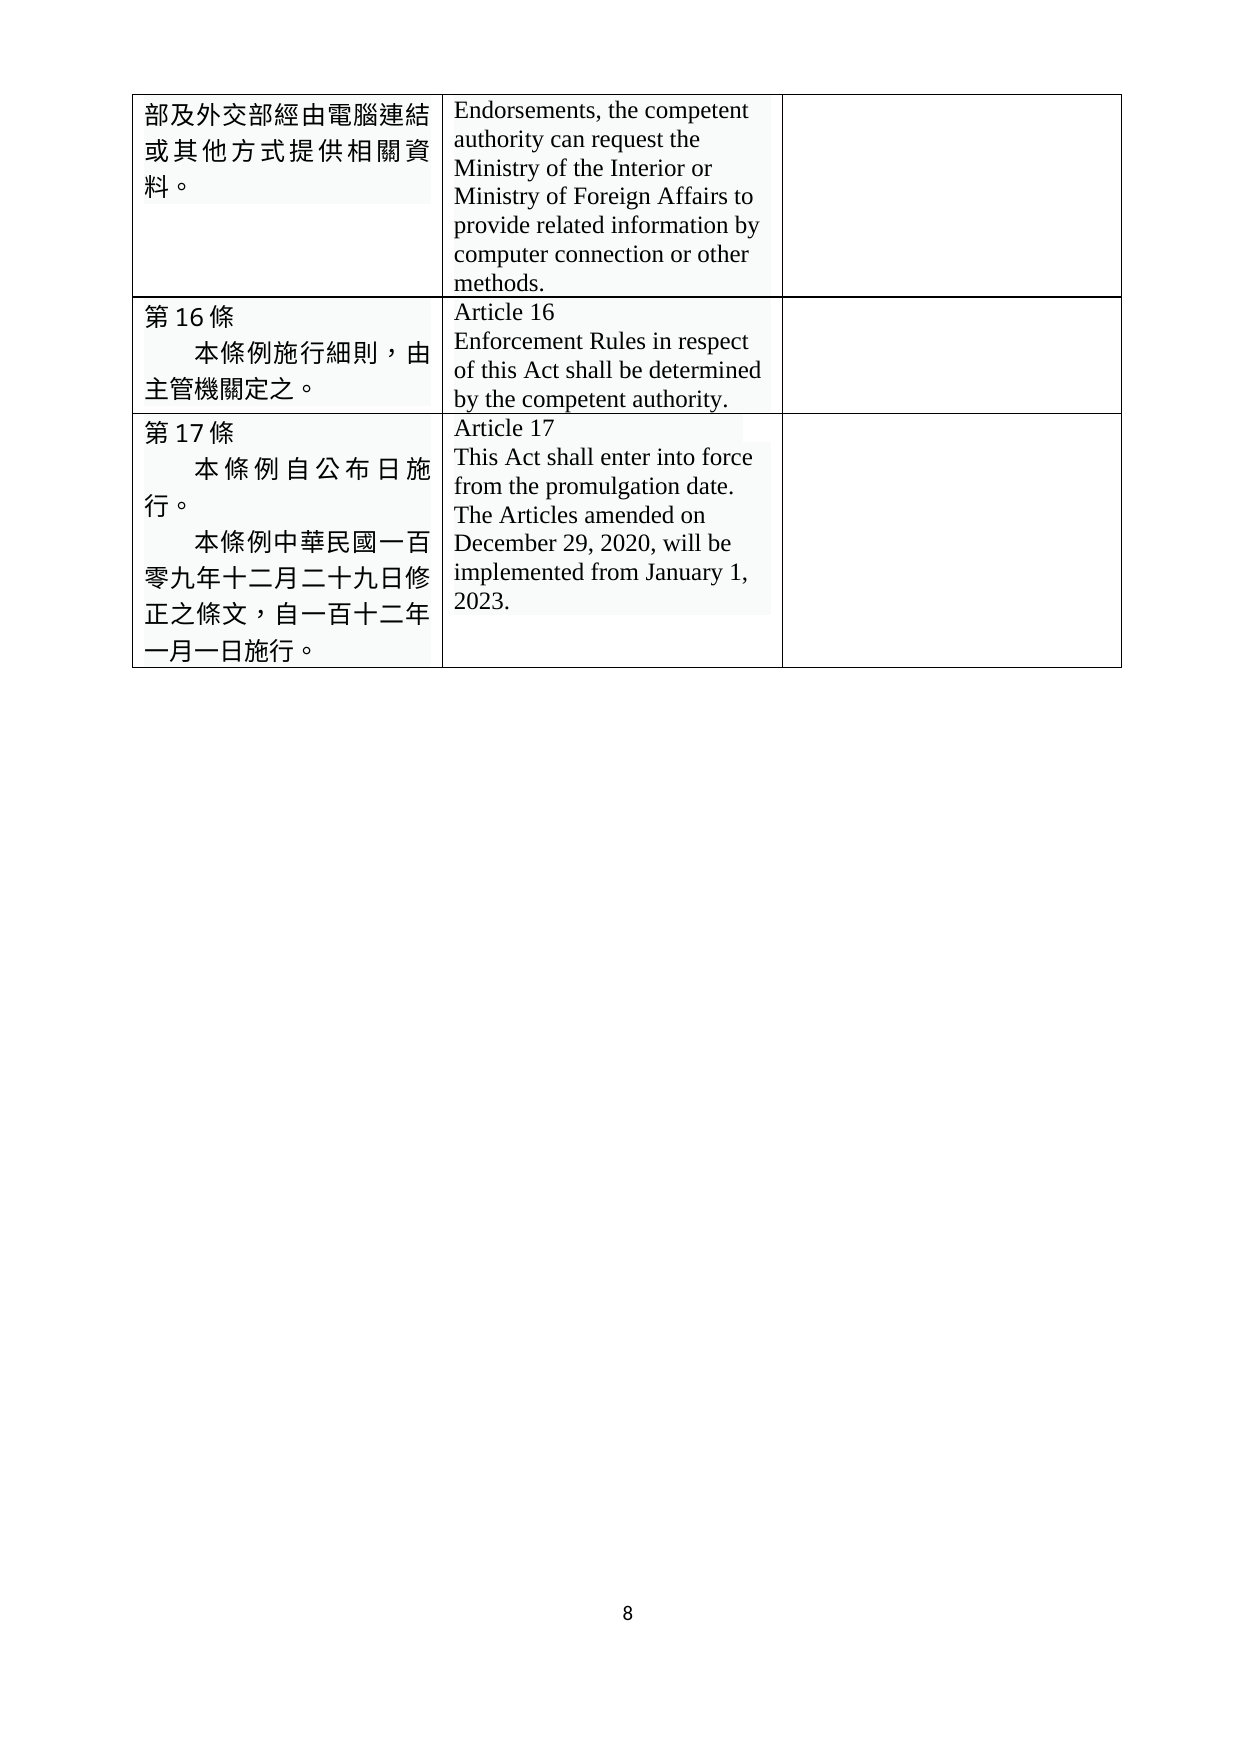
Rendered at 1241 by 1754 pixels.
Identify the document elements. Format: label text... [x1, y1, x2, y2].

table_cell [783, 298, 1121, 412]
table_cell [783, 95, 1121, 296]
table_cell Article 17 This Act shall enter into force from the promulgation date. The Articles amended on December 29, 2020, will be implemented from January 1, 2023. [443, 414, 782, 667]
table_cell 第17條 本條例自公布日施行。 本條例中華民國一百零九年十二月二十九日修正之條文，自一百十二年一月一日施行。 [431, 414, 442, 667]
table_cell 第15-1條 主管機關為辦理華僑身分證明書核發或僑居身分加簽事項，得商請內政部及外交部經由電腦連結或其他方式提供相關資料。 [133, 95, 442, 296]
table_cell 第17條 本條例自公布日施行。 本條例中華民國一百零九年十二月二十九日修正之條文，自一百十二年一月一日施行。 [133, 414, 144, 667]
table_cell [783, 414, 1121, 667]
table_cell 第16條 本條例施行細則，由主管機關定之。 [133, 298, 442, 412]
